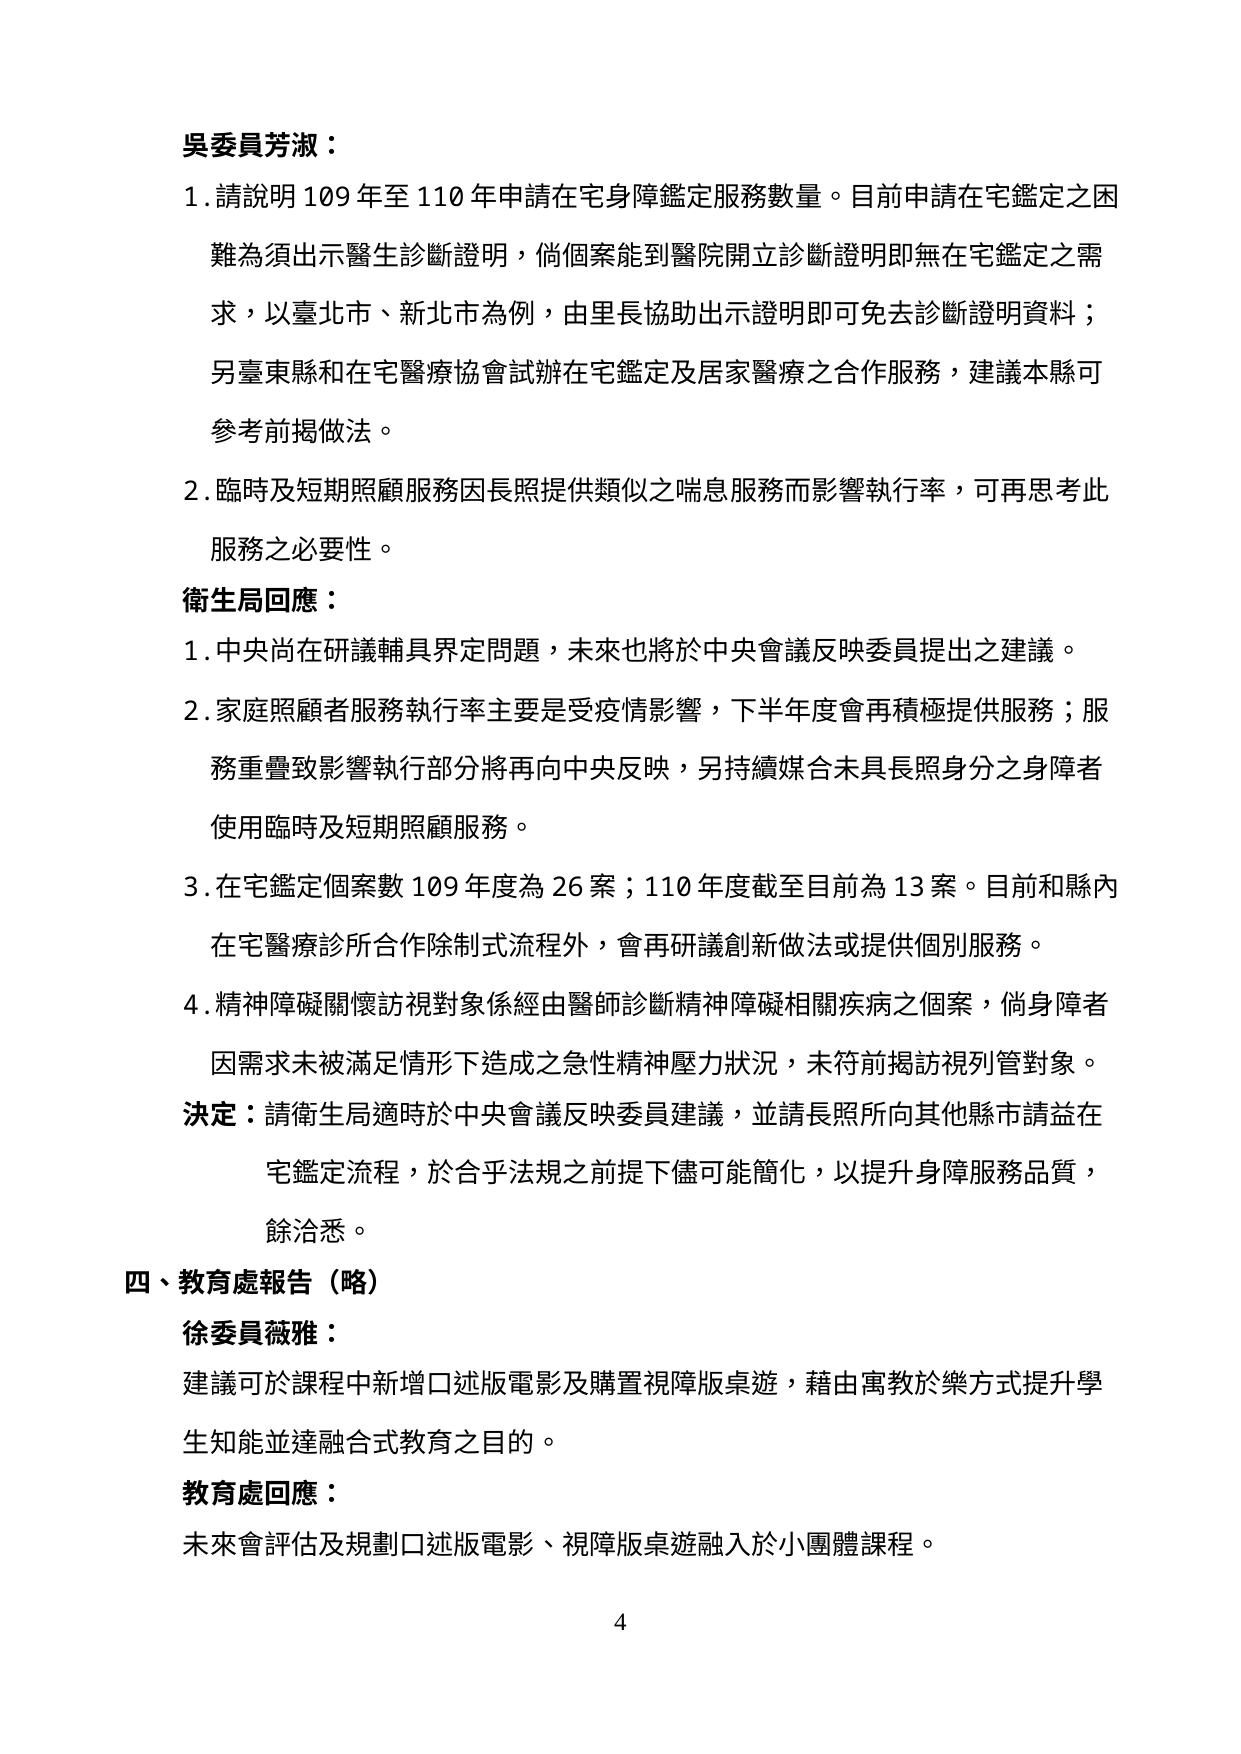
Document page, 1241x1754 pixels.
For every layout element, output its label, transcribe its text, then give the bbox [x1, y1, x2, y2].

table_cell 四、教育處報告（略） [118, 1255, 1134, 1306]
table_cell 建議可於課程中新增口述版電影及購置視障版桌遊，藉由寓教於樂方式提升學生知能並達融合式教育之目的。 [177, 1357, 1134, 1466]
table_cell [118, 1357, 177, 1466]
table_cell [118, 1306, 177, 1357]
table_cell 決定：請衛生局適時於中央會議反映委員建議，並請長照所向其他縣市請益在宅鑑定流程，於合乎法規之前提下儘可能簡化，以提升身障服務品質，餘洽悉。 [177, 1087, 1134, 1255]
table_cell 徐委員薇雅： [177, 1306, 1134, 1357]
table_cell [118, 1466, 177, 1517]
table_cell [118, 573, 177, 624]
table_cell [118, 624, 177, 1087]
table_cell [118, 1517, 177, 1568]
table_cell [118, 1087, 177, 1255]
table_cell 吳委員芳淑： [177, 118, 1134, 169]
table_cell 1.中央尚在研議輔具界定問題，未來也將於中央會議反映委員提出之建議。 2.家庭照顧者服務執行率主要是受疫情影響，下半年度會再積極提供服務；服務重疊致影響執行部分將再向中央反映，另持續媒合未具長照身分之身障者使用臨時及短期照顧服務。 3.在宅鑑定個案數109年度為26案；110年度截至目前為13案。目前和縣內在宅醫療診所合作除制式流程外，會再研議創新做法或提供個別服務。 4.精神障礙關懷訪視對象係經由醫師診斷精神障礙相關疾病之個案，倘身障者因需求未被滿足情形下造成之急性精神壓力狀況，未符前揭訪視列管對象。 [177, 624, 1134, 1087]
table_cell 未來會評估及規劃口述版電影、視障版桌遊融入於小團體課程。 [177, 1517, 1134, 1568]
table_cell [118, 169, 177, 573]
table_cell 教育處回應： [177, 1466, 1134, 1517]
table_cell 1.請說明109年至110年申請在宅身障鑑定服務數量。目前申請在宅鑑定之困難為須出示醫生診斷證明，倘個案能到醫院開立診斷證明即無在宅鑑定之需求，以臺北市、新北市為例，由里長協助出示證明即可免去診斷證明資料；另臺東縣和在宅醫療協會試辦在宅鑑定及居家醫療之合作服務，建議本縣可參考前揭做法。 2.臨時及短期照顧服務因長照提供類似之喘息服務而影響執行率，可再思考此服務之必要性。 [177, 169, 1134, 573]
table_cell 衛生局回應： [177, 573, 1134, 624]
table_cell [118, 118, 177, 169]
